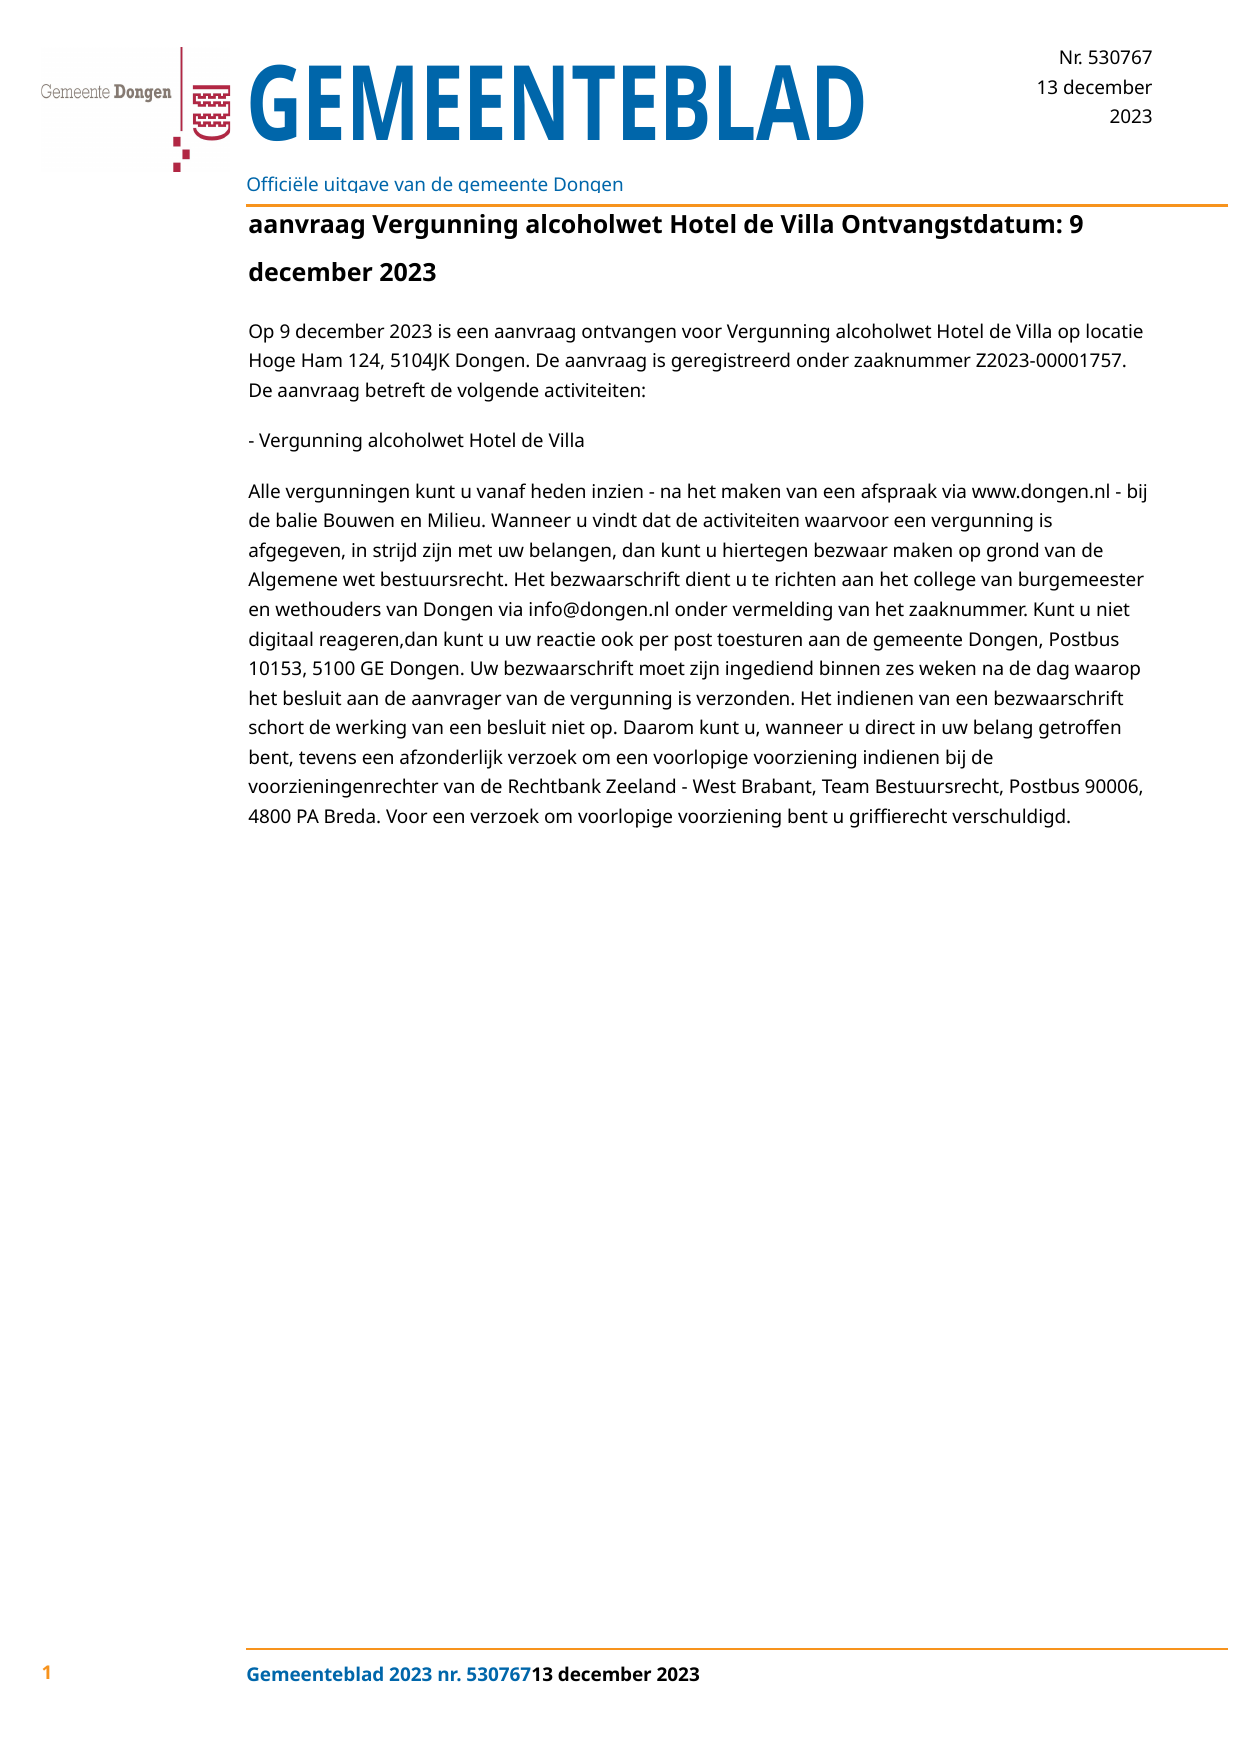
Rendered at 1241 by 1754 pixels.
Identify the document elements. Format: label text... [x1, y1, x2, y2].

text Alle vergunningen kunt u vanaf heden inzien - na het maken van een afspraak via www.dongen.nl - bij de balie Bouwen en Milieu. Wanneer u vindt dat de activiteiten waarvoor een vergunning is afgegeven, in strijd zijn met uw belangen, dan kunt u hiertegen bezwaar maken op grond van de Algemene wet bestuursrecht. Het bezwaarschrift dient u te richten aan het college van burgemeester en wethouders van Dongen via info@dongen.nl onder vermelding van het zaaknummer. Kunt u niet digitaal reageren,dan kunt u uw reactie ook per post toesturen aan de gemeente Dongen, Postbus 10153, 5100 GE Dongen. Uw bezwaarschrift moet zijn ingediend binnen zes weken na de dag waarop het besluit aan de aanvrager van de vergunning is verzonden. Het indienen van een bezwaarschrift schort de werking van een besluit niet op. Daarom kunt u, wanneer u direct in uw belang getroffen bent, tevens een afzonderlijk verzoek om een voorlopige voorziening indienen bij de voorzieningenrechter van de Rechtbank Zeeland - West Brabant, Team Bestuursrecht, Postbus 90006, 4800 PA Breda. Voor een verzoek om voorlopige voorziening bent u griffierecht verschuldigd. [248, 478, 1152, 829]
text aanvraag Vergunning alcoholwet Hotel de Villa Ontvangstdatum: 9 december 2023 [248, 207, 1152, 288]
text - Vergunning alcoholwet Hotel de Villa [248, 427, 1152, 453]
picture [41, 47, 231, 172]
text Op 9 december 2023 is een aanvraag ontvangen voor Vergunning alcoholwet Hotel de Villa op locatie Hoge Ham 124, 5104JK Dongen. De aanvraag is geregistreerd onder zaaknummer Z2023-00001757. De aanvraag betreft de volgende activiteiten: [248, 318, 1152, 403]
